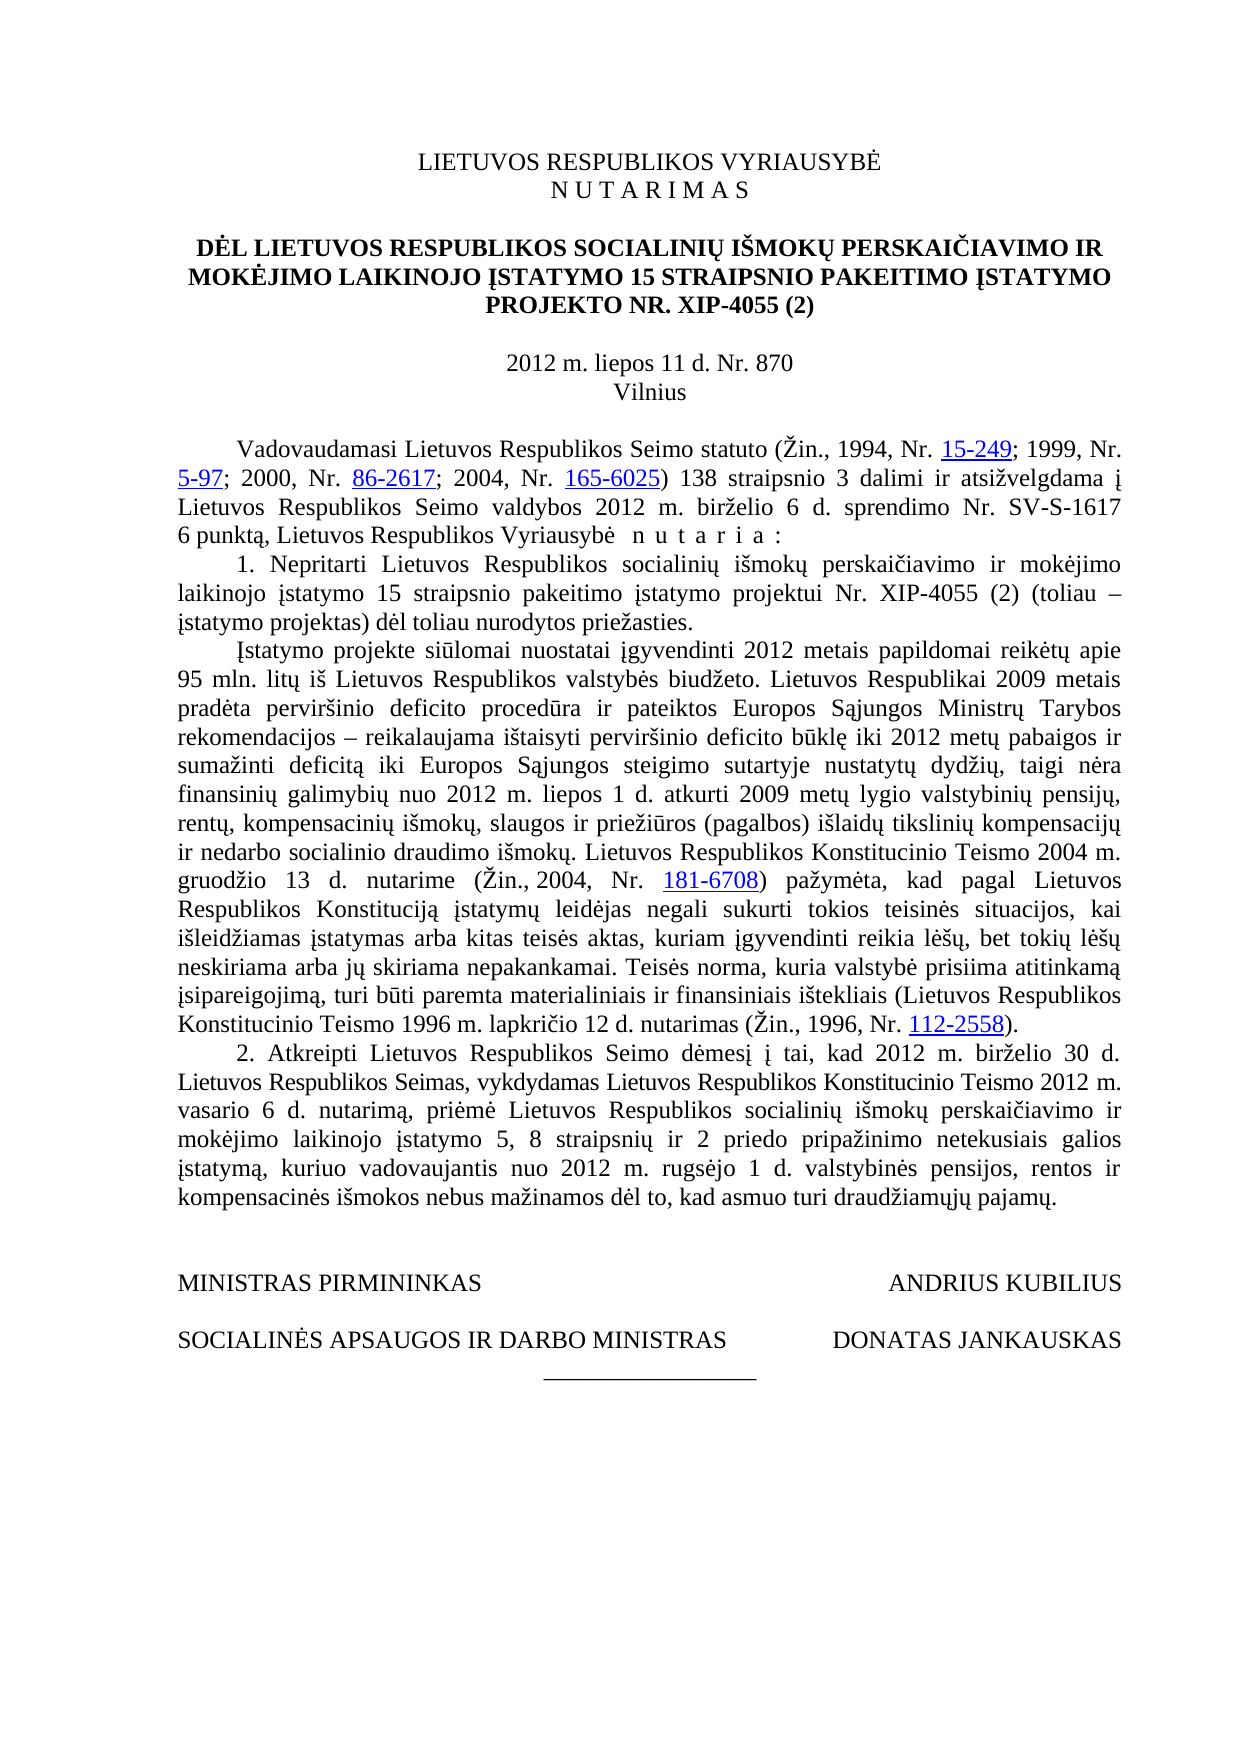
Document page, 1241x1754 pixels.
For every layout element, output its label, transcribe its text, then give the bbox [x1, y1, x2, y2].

text SOCIALINĖS APSAUGOS IR DARBO MINISTRAS DONATAS JANKAUSKAS [177, 1326, 1122, 1354]
text _________________ [177, 1354, 1122, 1383]
text 1. Nepritarti Lietuvos Respublikos socialinių išmokų perskaičiavimo ir mokėjimo laikinojo įstatymo 15 straipsnio pakeitimo įstatymo projektui Nr. XIP-4055 (2) (toliau – įstatymo projektas) dėl toliau nurodytos priežasties. [177, 549, 1122, 636]
text Įstatymo projekte siūlomai nuostatai įgyvendinti 2012 metais papildomai reikėtų apie 95 mln. litų iš Lietuvos Respublikos valstybės biudžeto. Lietuvos Respublikai 2009 metais pradėta perviršinio deficito procedūra ir pateiktos Europos Sąjungos Ministrų Tarybos rekomendacijos – reikalaujama ištaisyti perviršinio deficito būklę iki 2012 metų pabaigos ir sumažinti deficitą iki Europos Sąjungos steigimo sutartyje nustatytų dydžių, taigi nėra finansinių galimybių nuo 2012 m. liepos 1 d. atkurti 2009 metų lygio valstybinių pensijų, rentų, kompensacinių išmokų, slaugos ir priežiūros (pagalbos) išlaidų tikslinių kompensacijų ir nedarbo socialinio draudimo išmokų. Lietuvos Respublikos Konstitucinio Teismo 2004 m. gruodžio 13 d. nutarime (Žin., 2004, Nr. 181-6708) pažymėta, kad pagal Lietuvos Respublikos Konstituciją įstatymų leidėjas negali sukurti tokios teisinės situacijos, kai išleidžiamas įstatymas arba kitas teisės aktas, kuriam įgyvendinti reikia lėšų, bet tokių lėšų neskiriama arba jų skiriama nepakankamai. Teisės norma, kuria valstybė prisiima atitinkamą įsipareigojimą, turi būti paremta materialiniais ir finansiniais ištekliais (Lietuvos Respublikos Konstitucinio Teismo 1996 m. lapkričio 12 d. nutarimas (Žin., 1996, Nr. 112-2558). [177, 636, 1122, 1038]
text 2012 m. liepos 11 d. Nr. 870 [177, 348, 1122, 377]
text 2. Atkreipti Lietuvos Respublikos Seimo dėmesį į tai, kad 2012 m. birželio 30 d. Lietuvos Respublikos Seimas, vykdydamas Lietuvos Respublikos Konstitucinio Teismo 2012 m. vasario 6 d. nutarimą, priėmė Lietuvos Respublikos socialinių išmokų perskaičiavimo ir mokėjimo laikinojo įstatymo 5, 8 straipsnių ir 2 priedo pripažinimo netekusiais galios įstatymą, kuriuo vadovaujantis nuo 2012 m. rugsėjo 1 d. valstybinės pensijos, rentos ir kompensacinės išmokos nebus mažinamos dėl to, kad asmuo turi draudžiamųjų pajamų. [177, 1038, 1122, 1211]
text MINISTRAS PIRMININKAS ANDRIUS KUBILIUS [177, 1268, 1122, 1297]
text Lietuvos Respublikos Vyriausybė [177, 147, 1122, 176]
text Vadovaudamasi Lietuvos Respublikos Seimo statuto (Žin., 1994, Nr. 15-249; 1999, Nr. 5-97; 2000, Nr. 86-2617; 2004, Nr. 165-6025) 138 straipsnio 3 dalimi ir atsižvelgdama į Lietuvos Respublikos Seimo valdybos 2012 m. birželio 6 d. sprendimo Nr. SV-S-1617 6 punktą, Lietuvos Respublikos Vyriausybė nutaria: [177, 434, 1122, 549]
text Dėl Lietuvos Respublikos SOCIALINIŲ IŠMOKŲ PERSKAIČIAVIMO IR MOKĖJIMO LAIKINOJO ĮSTATYMO 15 STRAIPSNIO PAKEITIMO ĮSTATYMO PROJEKTO NR. XIP-4055 (2) [177, 233, 1122, 319]
text Vilnius [177, 377, 1122, 406]
text NUTARIMAS [177, 176, 1122, 204]
